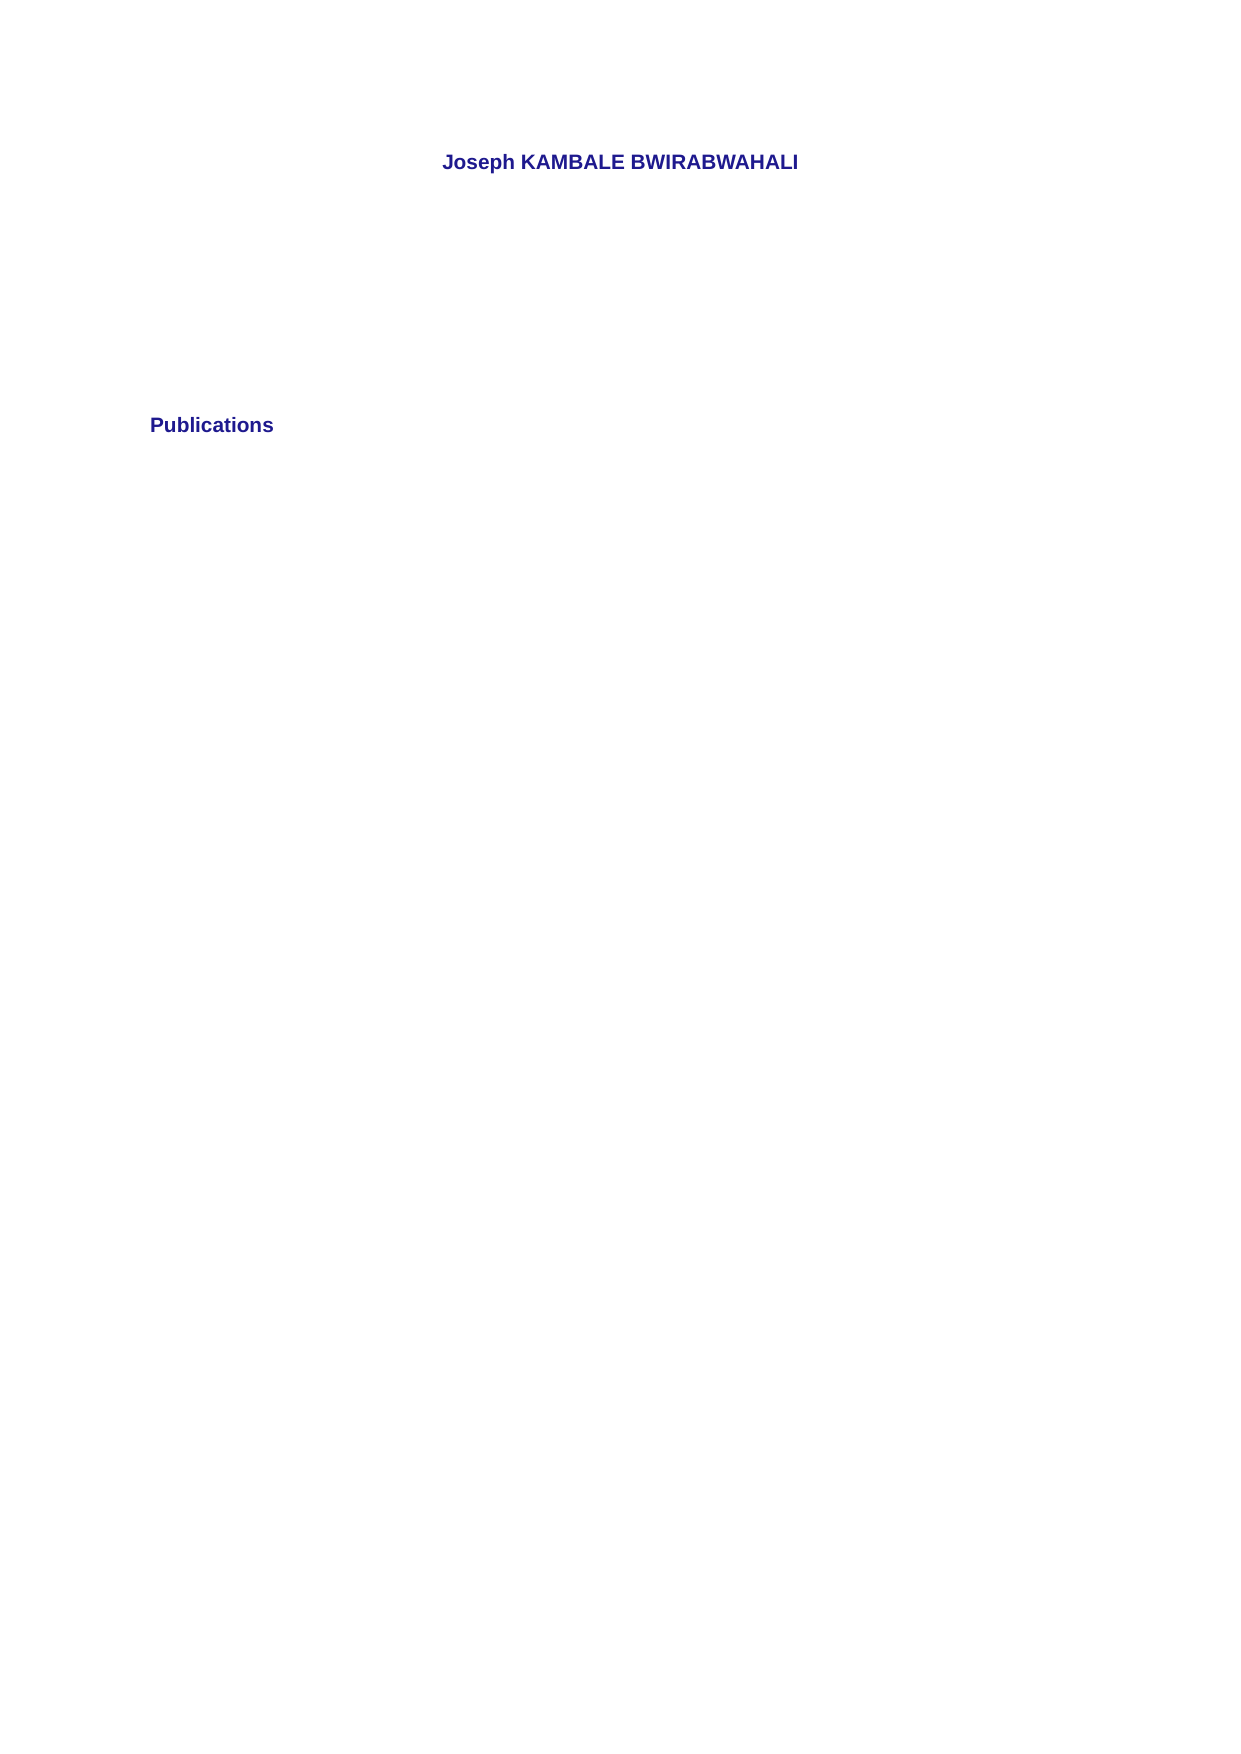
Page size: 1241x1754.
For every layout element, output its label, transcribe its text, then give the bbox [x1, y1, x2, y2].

subtitle Publications [150, 412, 1090, 436]
subtitle Joseph KAMBALE BWIRABWAHALI [150, 150, 1090, 174]
